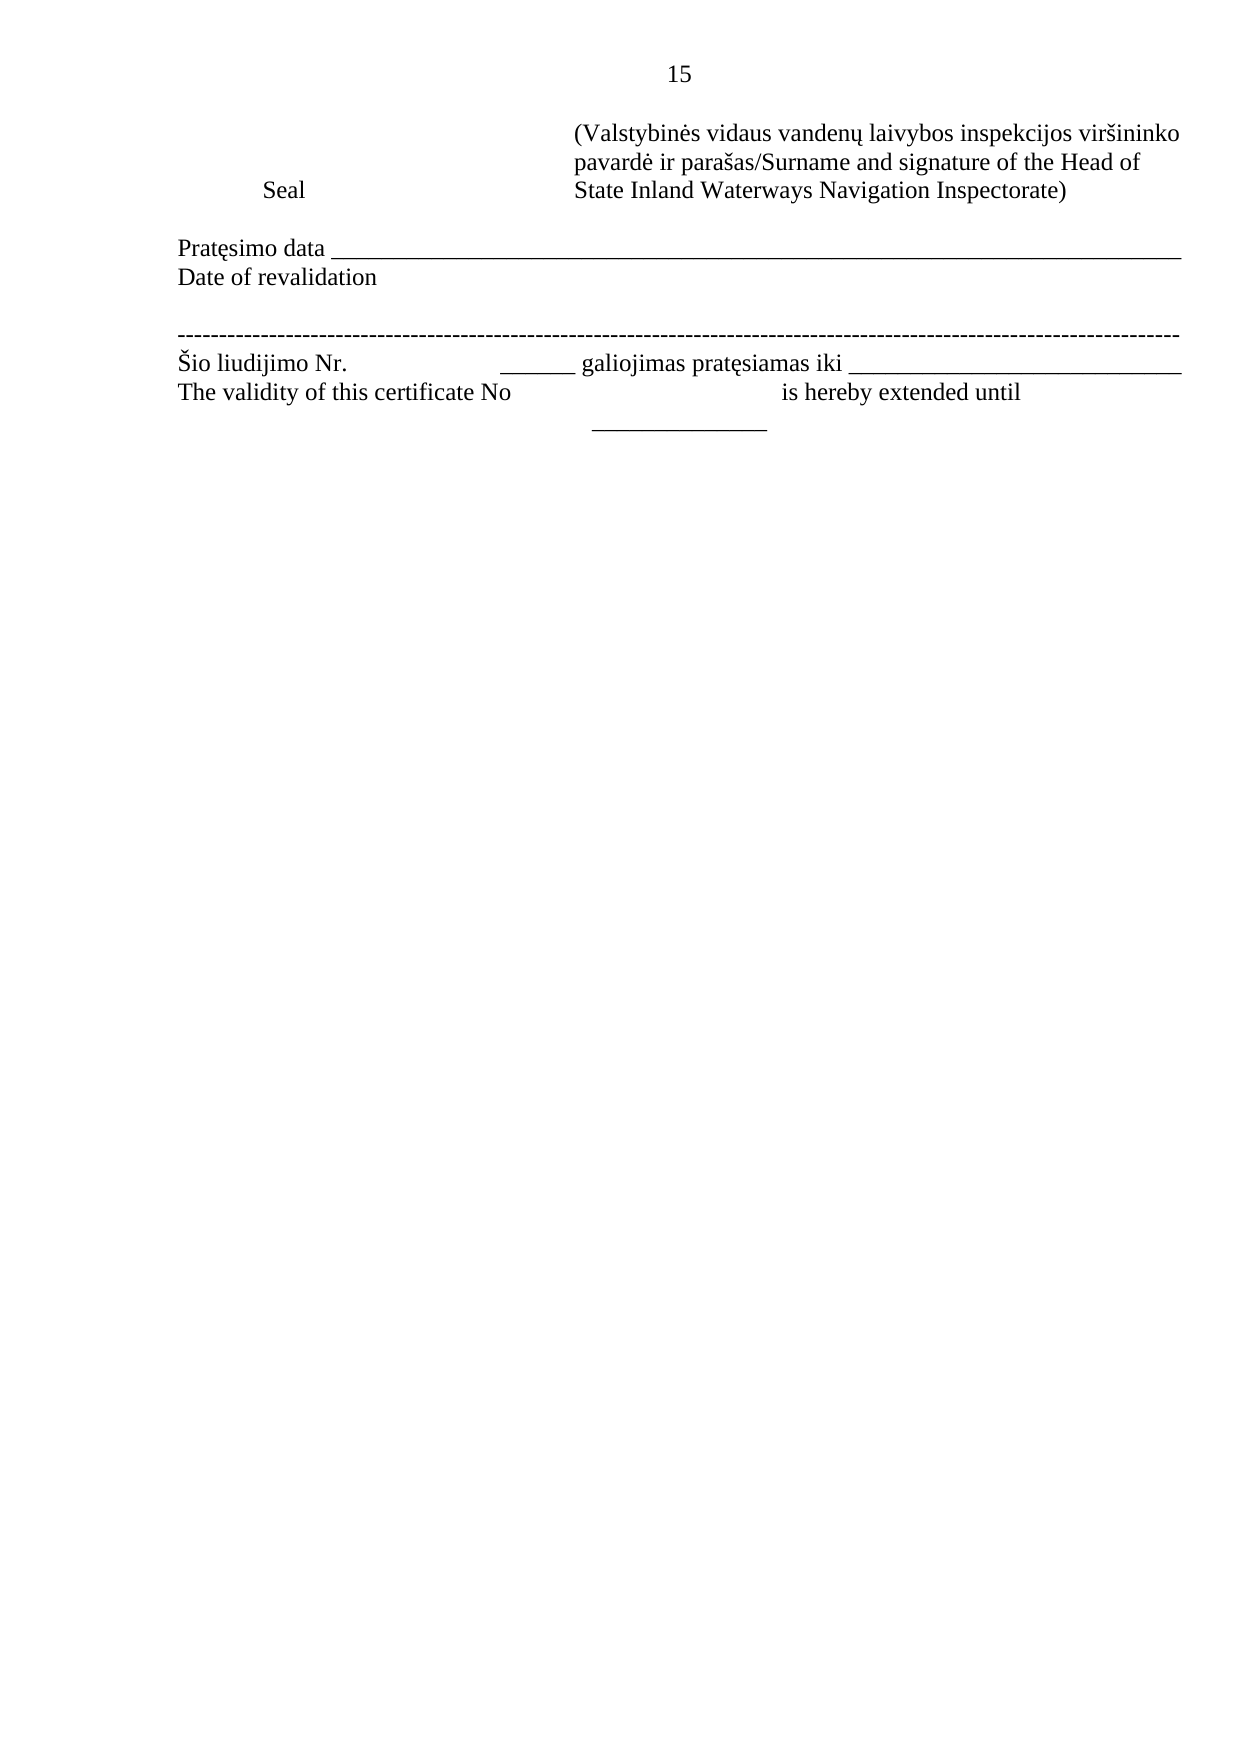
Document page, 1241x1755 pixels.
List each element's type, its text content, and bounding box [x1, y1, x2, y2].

text Pratęsimo data [177, 233, 1181, 262]
table_header Seal [177, 118, 345, 204]
text Date of revalidation [177, 262, 1181, 291]
text Šio liudijimo Nr. ______ galiojimas pratęsiamas iki [177, 348, 1181, 377]
text ______________ [177, 406, 1181, 434]
text The validity of this certificate No is hereby extended until [177, 377, 1181, 406]
table_header (Valstybinės vidaus vandenų laivybos inspekcijos viršininko pavardė ir parašas/Surname and signature of the Head of State Inland Waterways Navigation Inspectorate) [345, 118, 1204, 204]
